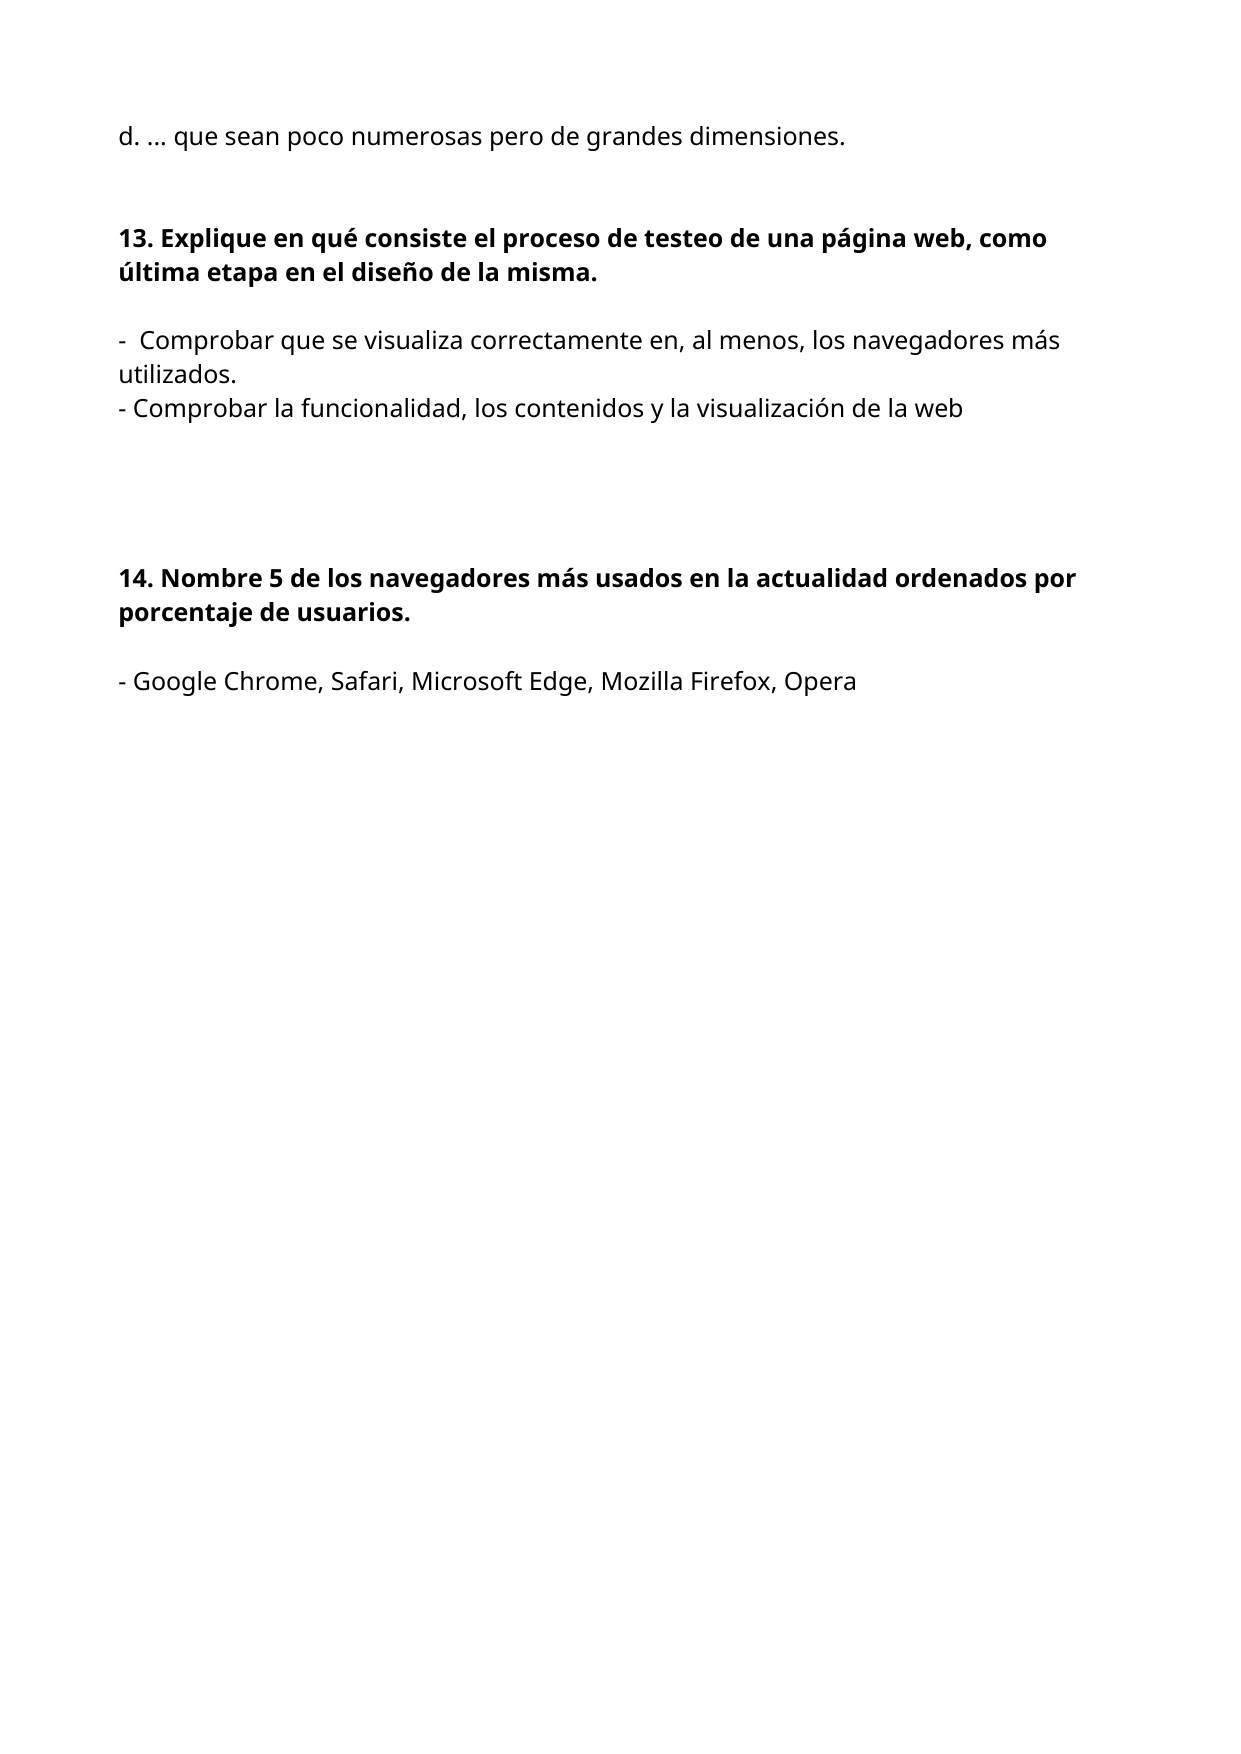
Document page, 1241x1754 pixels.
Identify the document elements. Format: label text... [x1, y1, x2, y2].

text - Comprobar la funcionalidad, los contenidos y la visualización de la web [118, 391, 1122, 425]
text - Comprobar que se visualiza correctamente en, al menos, los navegadores más utilizados. [118, 322, 1122, 391]
text 13. Explique en qué consiste el proceso de testeo de una página web, como última etapa en el diseño de la misma. [118, 220, 1122, 288]
text - Google Chrome, Safari, Microsoft Edge, Mozilla Firefox, Opera [118, 663, 1122, 697]
text 14. Nombre 5 de los navegadores más usados en la actualidad ordenados por porcentaje de usuarios. [118, 561, 1122, 629]
text d. ... que sean poco numerosas pero de grandes dimensiones. [118, 118, 1122, 152]
